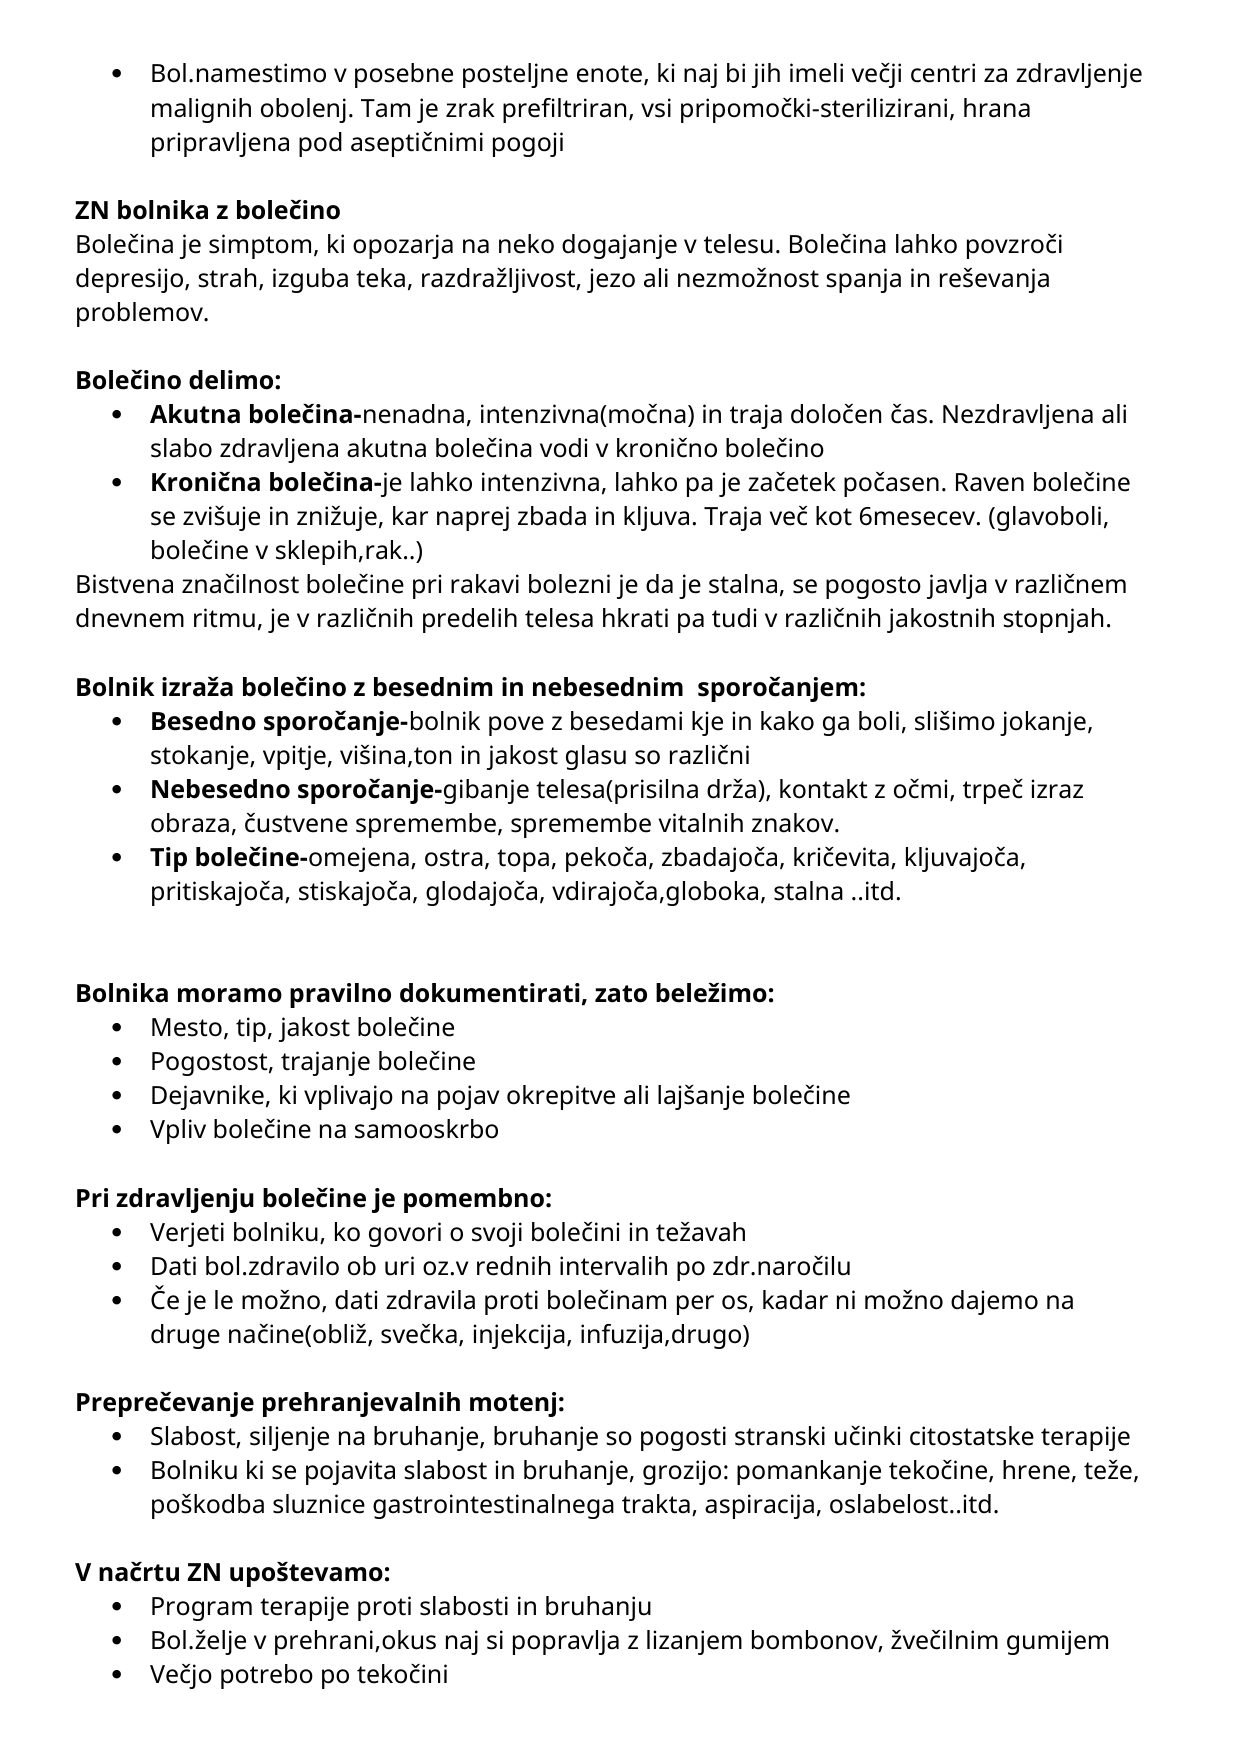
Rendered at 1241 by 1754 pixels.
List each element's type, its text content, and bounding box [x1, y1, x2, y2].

text ZN bolnika z bolečino [75, 192, 1144, 226]
list Dejavnike, ki vplivajo na pojav okrepitve ali lajšanje bolečine [112, 1078, 1144, 1112]
list Mesto, tip, jakost bolečine [112, 1010, 1144, 1044]
text Bistvena značilnost bolečine pri rakavi bolezni je da je stalna, se pogosto javlja v različnem dnevnem ritmu, je v različnih predelih telesa hkrati pa tudi v različnih jakostnih stopnjah. [75, 567, 1144, 635]
list Nebesedno sporočanje-gibanje telesa(prisilna drža), kontakt z očmi, trpeč izraz obraza, čustvene spremembe, spremembe vitalnih znakov. [112, 771, 1144, 839]
list Vpliv bolečine na samooskrbo [112, 1112, 1144, 1146]
list Dati bol.zdravilo ob uri oz.v rednih intervalih po zdr.naročilu [112, 1248, 1144, 1282]
text Bolečino delimo: [75, 363, 1144, 397]
text V načrtu ZN upoštevamo: [75, 1555, 1144, 1589]
list Slabost, siljenje na bruhanje, bruhanje so pogosti stranski učinki citostatske terapije [112, 1419, 1144, 1453]
list Akutna bolečina-nenadna, intenzivna(močna) in traja določen čas. Nezdravljena ali slabo zdravljena akutna bolečina vodi v kronično bolečino [112, 397, 1144, 465]
list Kronična bolečina-je lahko intenzivna, lahko pa je začetek počasen. Raven bolečine se zvišuje in znižuje, kar naprej zbada in kljuva. Traja več kot 6mesecev. (glavoboli, bolečine v sklepih,rak..) [112, 465, 1144, 567]
list Bol.želje v prehrani,okus naj si popravlja z lizanjem bombonov, žvečilnim gumijem [112, 1623, 1144, 1657]
text Pri zdravljenju bolečine je pomembno: [75, 1180, 1144, 1214]
list Bol.namestimo v posebne posteljne enote, ki naj bi jih imeli večji centri za zdravljenje malignih obolenj. Tam je zrak prefiltriran, vsi pripomočki-sterilizirani, hrana pripravljena pod aseptičnimi pogoji [112, 56, 1144, 158]
list Program terapije proti slabosti in bruhanju [112, 1589, 1144, 1623]
text Bolnik izraža bolečino z besednim in nebesednim sporočanjem: [75, 669, 1144, 703]
list Verjeti bolniku, ko govori o svoji bolečini in težavah [112, 1214, 1144, 1248]
text Bolečina je simptom, ki opozarja na neko dogajanje v telesu. Bolečina lahko povzroči depresijo, strah, izguba teka, razdražljivost, jezo ali nezmožnost spanja in reševanja problemov. [75, 226, 1144, 329]
list Bolniku ki se pojavita slabost in bruhanje, grozijo: pomankanje tekočine, hrene, teže, poškodba sluznice gastrointestinalnega trakta, aspiracija, oslabelost..itd. [112, 1453, 1144, 1521]
list Besedno sporočanje-bolnik pove z besedami kje in kako ga boli, slišimo jokanje, stokanje, vpitje, višina,ton in jakost glasu so različni [112, 703, 1144, 771]
text Bolnika moramo pravilno dokumentirati, zato beležimo: [75, 976, 1144, 1010]
text Preprečevanje prehranjevalnih motenj: [75, 1384, 1144, 1419]
list Tip bolečine-omejena, ostra, topa, pekoča, zbadajoča, kričevita, kljuvajoča, pritiskajoča, stiskajoča, glodajoča, vdirajoča,globoka, stalna ..itd. [112, 839, 1144, 908]
list Večjo potrebo po tekočini [112, 1657, 1144, 1691]
list Če je le možno, dati zdravila proti bolečinam per os, kadar ni možno dajemo na druge načine(obliž, svečka, injekcija, infuzija,drugo) [112, 1282, 1144, 1351]
list Pogostost, trajanje bolečine [112, 1044, 1144, 1078]
